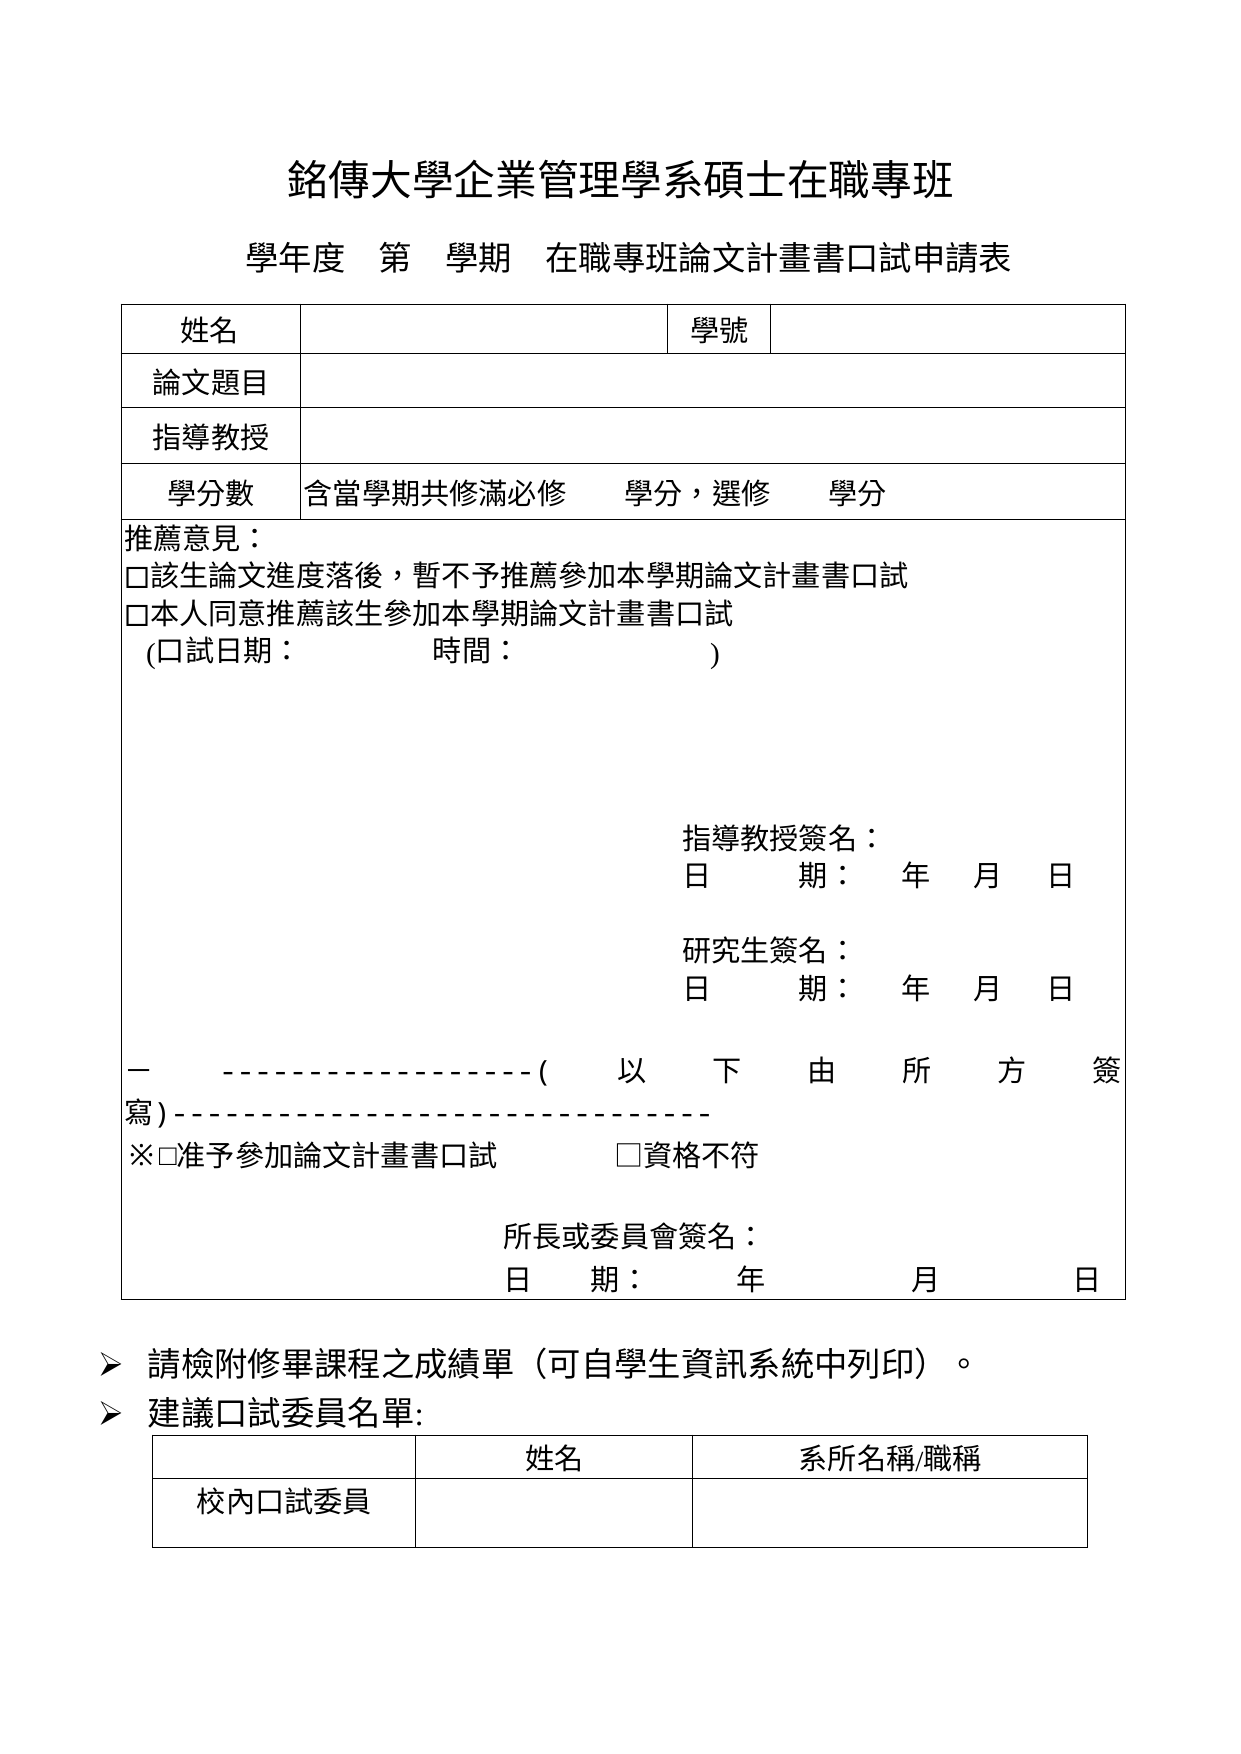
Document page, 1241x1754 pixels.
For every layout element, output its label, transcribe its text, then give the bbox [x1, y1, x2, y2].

table_cell 含當學期共修滿必修 學分，選修 學分 [301, 464, 1125, 519]
table_cell [301, 408, 1125, 463]
table_cell 校內口試委員 [153, 1479, 415, 1547]
text 學年度 第 學期 在職專班論文計畫書口試申請表 [148, 231, 1092, 279]
table_cell [416, 1479, 692, 1547]
table_cell 指導教授 [122, 408, 300, 463]
table_header [301, 305, 667, 353]
table_header [153, 1436, 415, 1478]
table_header [771, 305, 1125, 353]
table_cell [301, 354, 1125, 407]
text 銘傳大學企業管理學系碩士在職專班 [148, 147, 1092, 207]
table_cell 論文題目 [122, 354, 300, 407]
table_cell 推薦意見： 該生論文進度落後，暫不予推薦參加本學期論文計畫書口試 本人同意推薦該生參加本學期論文計畫書口試 (口試日期： 時間： ) 指導教授簽名： 日 期： 年 月 日 研究生簽名： 日 期： 年 月 日 －------------------(以下由所方簽寫)------------------------------- ※□准予參加論文計畫書口試 □資格不符 所長或委員會簽名： 日 期： 年 月 日 [122, 520, 1125, 1299]
table_header 學號 [668, 305, 770, 353]
table_cell 學分數 [122, 464, 300, 519]
list 建議口試委員名單: [98, 1386, 1092, 1434]
list 請檢附修畢課程之成績單（可自學生資訊系統中列印）。 [98, 1338, 1092, 1386]
table_header 系所名稱/職稱 [693, 1436, 1087, 1478]
table_header 姓名 [122, 305, 300, 353]
table_header 姓名 [416, 1436, 692, 1478]
table_cell [693, 1479, 1087, 1547]
